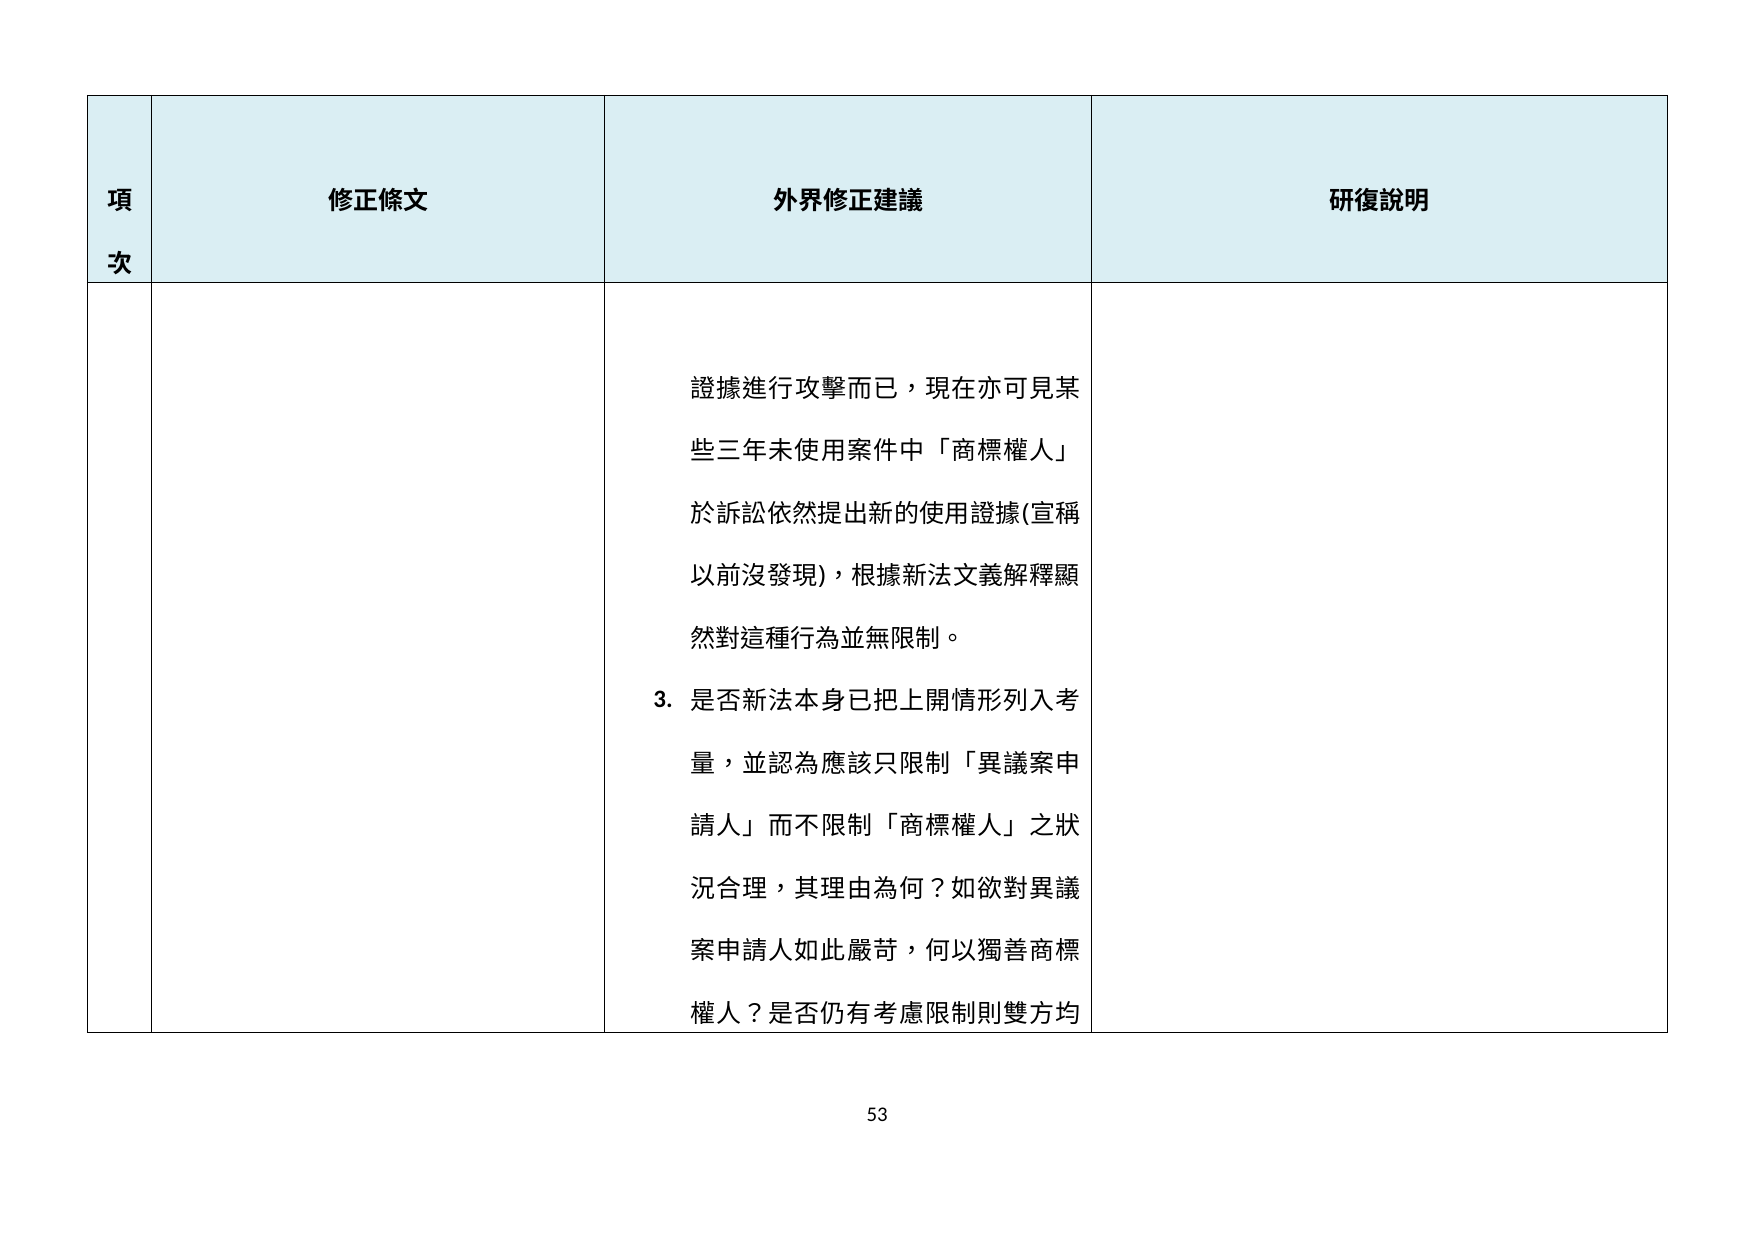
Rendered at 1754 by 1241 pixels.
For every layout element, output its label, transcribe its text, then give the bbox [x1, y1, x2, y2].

table_header 修正條文 [152, 96, 604, 282]
table_header 外界修正建議 [605, 96, 1091, 282]
table_header 項次 [88, 96, 151, 282]
table_cell 證據進行攻擊而已，現在亦可見某些三年未使用案件中「商標權人」於訴訟依然提出新的使用證據(宣稱以前沒發現)，根據新法文義解釋顯然對這種行為並無限制。 是否新法本身已把上開情形列入考量，並認為應該只限制「異議案申請人」而不限制「商標權人」之狀況合理，其理由為何？如欲對異議案申請人如此嚴苛，何以獨善商標權人？是否仍有考慮限制則雙方均 [605, 283, 1091, 1032]
table_header 研復說明 [1092, 96, 1667, 282]
table_cell [152, 283, 604, 1032]
table_cell 1.有關本條修法說明的用語： 依建議刪除說明三中「實質第一審」用語。 衡酌建議內容，將參考民事訴訟法第447條第1項，於草案另行規定商標爭議訴訟例外得提出新攻擊防禦方法之情形(不以準用方式處理)。 2.有關「新證據」提出之限制： 依草案立法說明，第67條之10所指的新證據，與智慧財產案件審理法第33條第1項所規定「就同一撤銷或廢止理由提出之新證據」相當，係指其本身能獨立作為證明系爭商標或專利具有撤銷或廢止理由之主要或獨立之證據而言。至於為發現真實而提出以增強主要證據證明力之補強證據，則非該條文所謂之「新證據」（最高行政法院104年判字第488號判決、智慧財產法院 108 年行商訴字第 76 號判決意旨參照）。 廢止爭議訴訟中商標權人提出使用證據的情形，應屬主張商標實際使用的補強證據，而補強證據的類型，不在草案第67條之10排除「新證據」的範圍。 草案第67條之10規定規劃目的，係為促使當事人盡力提出攻防事證，以助於迅速有效的解決私權爭議，並使案件能在審議程序中經過雙方詳實辯證，而非在訴訟端再起新的爭點，且爭議案申請人於審議程序中所提出之評定、廢止理由或證據，原則上依草案第五十八條之一規定送達商標權人進行答辯後，始就雙方於審議終結前的事實、理由進行審議，若評定或廢止申請人可於爭議訴訟階段不受限制地提出新理由或新證據，對於商標權人反易造成突襲，且延宕訴訟程序。 依民事訴訟法第447條第1項規定，當事人於二審階段，原則上即不得再提出新攻擊或防禦方法，該條雖設有但書的例外規定，但民國107年司法院提出之民事訴訟法草案已將例外情況減縮，顯見民事訴訟程序亦以避免濫行擴張爭點延宕程序為立法趨勢。 目前已有許多外界意見反映本條限制規定過於嚴格，將再衡量立法目的與程序保障後，審慎評估及調整草案內容。 [1092, 283, 1667, 1032]
table_cell [88, 283, 151, 1032]
